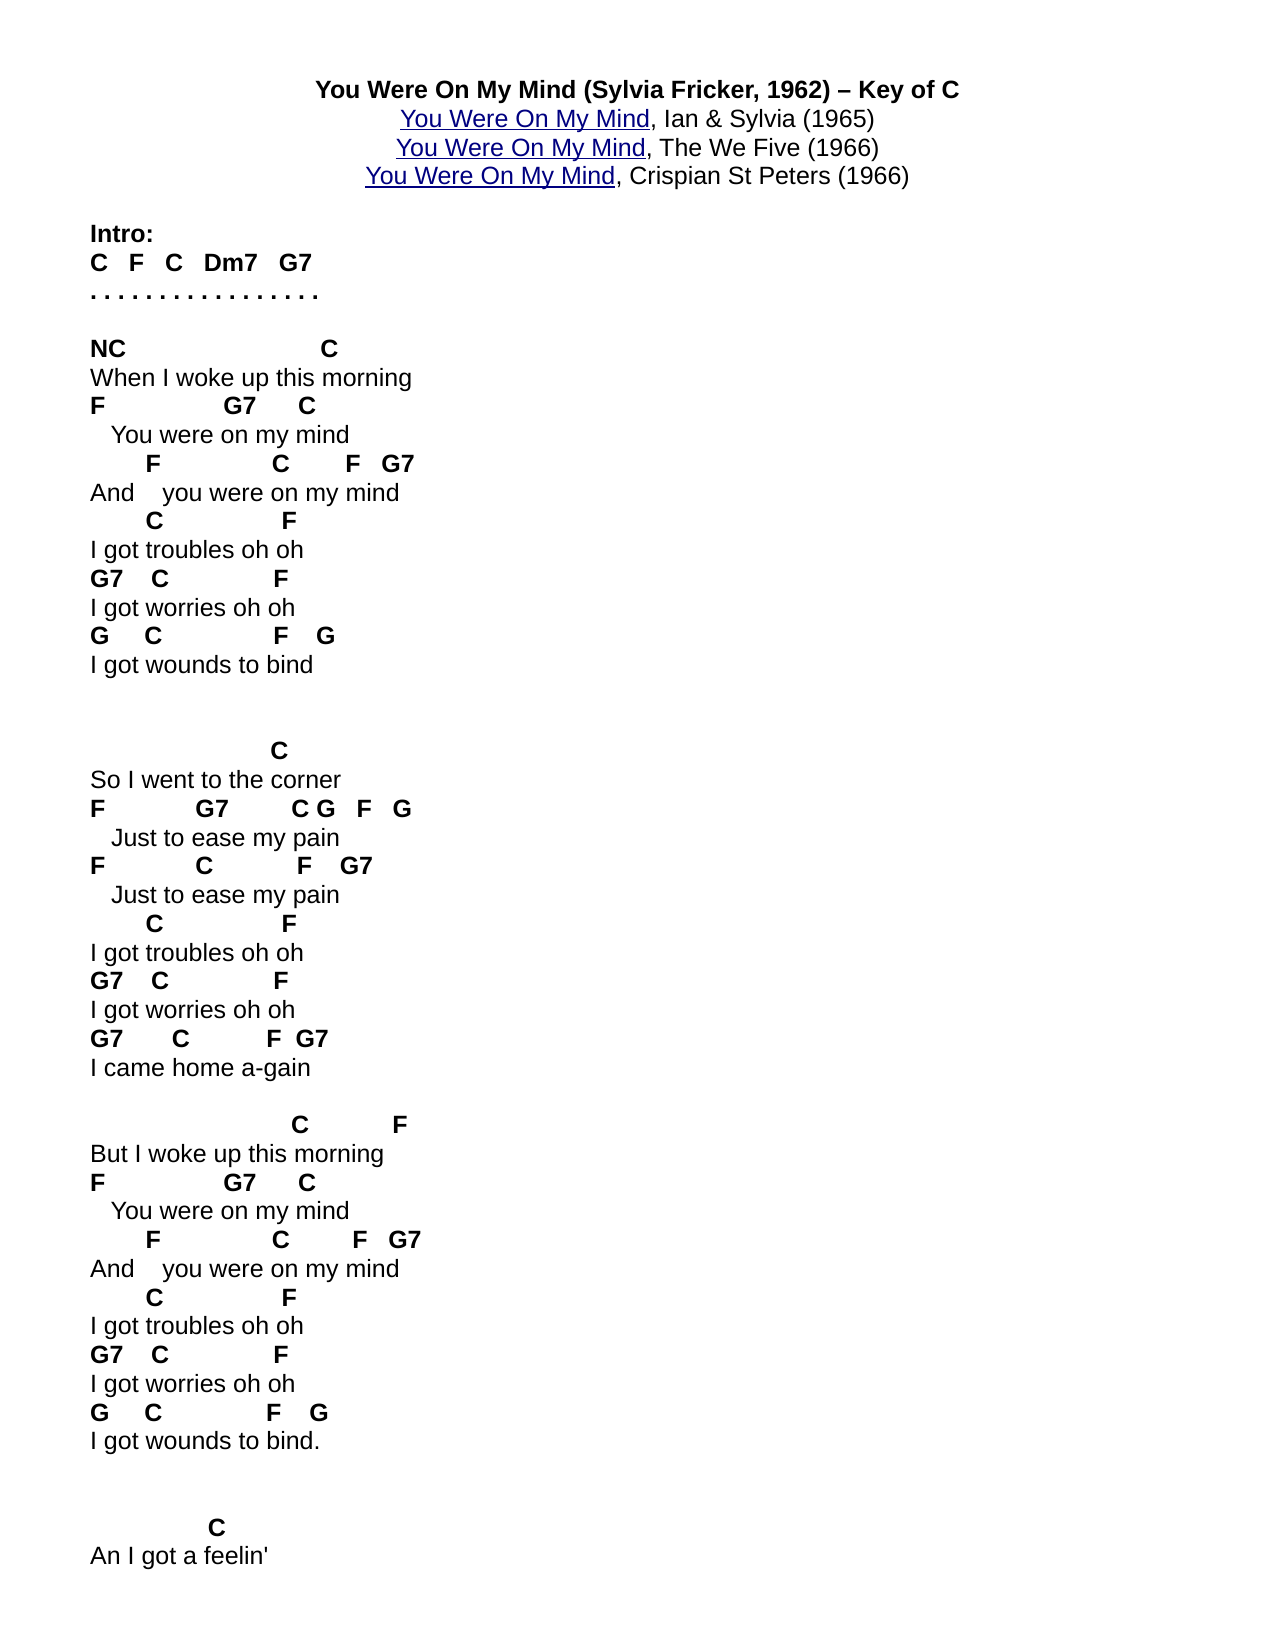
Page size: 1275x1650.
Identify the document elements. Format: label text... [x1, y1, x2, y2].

text When I woke up this morning [90, 362, 1185, 391]
text You were on my mind [90, 1196, 1185, 1225]
text G7 C F G7 [90, 1024, 1185, 1052]
text Just to ease my pain [90, 880, 1185, 909]
text C [90, 1512, 1185, 1541]
text G7 C F [90, 966, 1185, 995]
text An I got a feelin' [90, 1541, 1185, 1570]
text F C F G7 [90, 851, 1185, 880]
text G7 C F [90, 564, 1185, 592]
text . . . . . . . . . . . . . . . . . [90, 276, 1185, 305]
text G C F G [90, 1397, 1185, 1426]
text C F C Dm7 G7 [90, 247, 1185, 276]
text Just to ease my pain [90, 822, 1185, 851]
text C F [90, 1110, 1185, 1139]
text I got worries oh oh [90, 995, 1185, 1024]
text G C F G [90, 621, 1185, 650]
text And you were on my mind [90, 477, 1185, 506]
text I got troubles oh oh [90, 1311, 1185, 1340]
text So I went to the corner [90, 765, 1185, 794]
text F G7 C [90, 1167, 1185, 1196]
text NC C [90, 334, 1185, 362]
text F G7 C G F G [90, 794, 1185, 822]
text C F [90, 909, 1185, 937]
text You Were On My Mind (Sylvia Fricker, 1962) – Key of C [90, 75, 1185, 104]
text I got wounds to bind [90, 650, 1185, 679]
text I got worries oh oh [90, 592, 1185, 621]
text F C F G7 [90, 449, 1185, 477]
text F C F G7 [90, 1225, 1185, 1254]
text I got wounds to bind. [90, 1426, 1185, 1455]
text You were on my mind [90, 420, 1185, 449]
text I got troubles oh oh [90, 535, 1185, 564]
text I came home a-gain [90, 1052, 1185, 1081]
text But I woke up this morning [90, 1139, 1185, 1167]
text You Were On My Mind, The We Five (1966) [90, 132, 1185, 161]
text You Were On My Mind, Ian & Sylvia (1965) [90, 104, 1185, 132]
text C F [90, 506, 1185, 535]
text F G7 C [90, 391, 1185, 420]
text I got worries oh oh [90, 1369, 1185, 1397]
text G7 C F [90, 1340, 1185, 1369]
text C [90, 736, 1185, 765]
text Intro: [90, 219, 1185, 247]
text And you were on my mind [90, 1254, 1185, 1282]
text I got troubles oh oh [90, 937, 1185, 966]
text C F [90, 1282, 1185, 1311]
text You Were On My Mind, Crispian St Peters (1966) [90, 161, 1185, 190]
